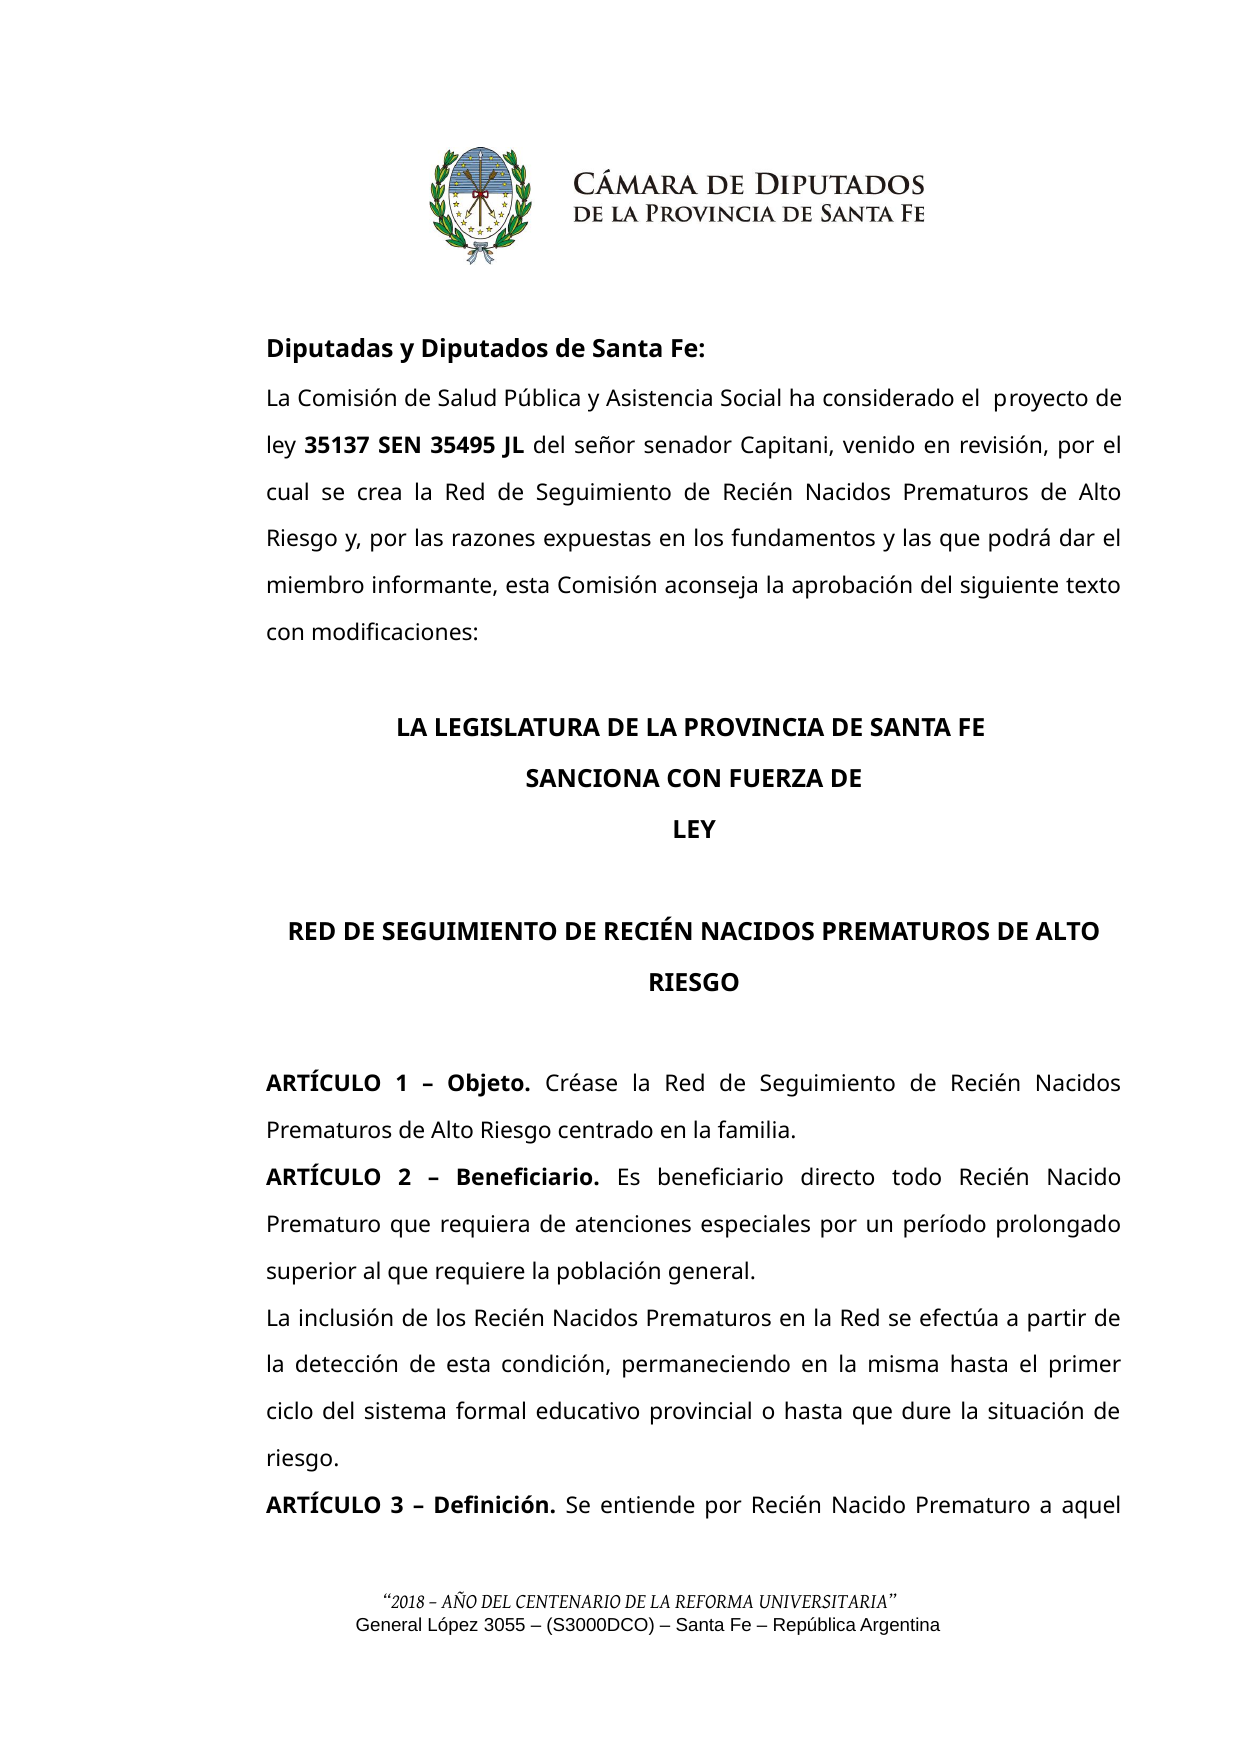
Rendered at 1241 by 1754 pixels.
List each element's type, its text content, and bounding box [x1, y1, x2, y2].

text ARTÍCULO 1 – Objeto. Créase la Red de Seguimiento de Recién Nacidos Prematuros de Alto Riesgo centrado en la familia. [266, 1067, 1122, 1145]
text SANCIONA CON FUERZA DE [266, 761, 1122, 795]
text La inclusión de los Recién Nacidos Prematuros en la Red se efectúa a partir de la detección de esta condición, permaneciendo en la misma hasta el primer ciclo del sistema formal educativo provincial o hasta que dure la situación de riesgo. [266, 1302, 1122, 1473]
text ARTÍCULO 3 – Definición. Se entiende por Recién Nacido Prematuro a aquel [266, 1489, 1122, 1520]
text ARTÍCULO 2 – Beneficiario. Es beneficiario directo todo Recién Nacido Prematuro que requiera de atenciones especiales por un período prolongado superior al que requiere la población general. [266, 1161, 1122, 1286]
text RED DE SEGUIMIENTO DE RECIÉN NACIDOS PREMATUROS DE ALTO RIESGO [266, 914, 1122, 999]
text La Comisión de Salud Pública y Asistencia Social ha considerado el proyecto de ley 35137 SEN 35495 JL del señor senador Capitani, venido en revisión, por el cual se crea la Red de Seguimiento de Recién Nacidos Prematuros de Alto Riesgo y, por las razones expuestas en los fundamentos y las que podrá dar el miembro informante, esta Comisión aconseja la aprobación del siguiente texto con modificaciones: [266, 382, 1122, 647]
text LEY [266, 812, 1122, 846]
text Diputadas y Diputados de Santa Fe: [266, 331, 1122, 365]
text LA LEGISLATURA DE LA PROVINCIA DE SANTA FE [266, 710, 1122, 744]
picture [429, 147, 925, 269]
